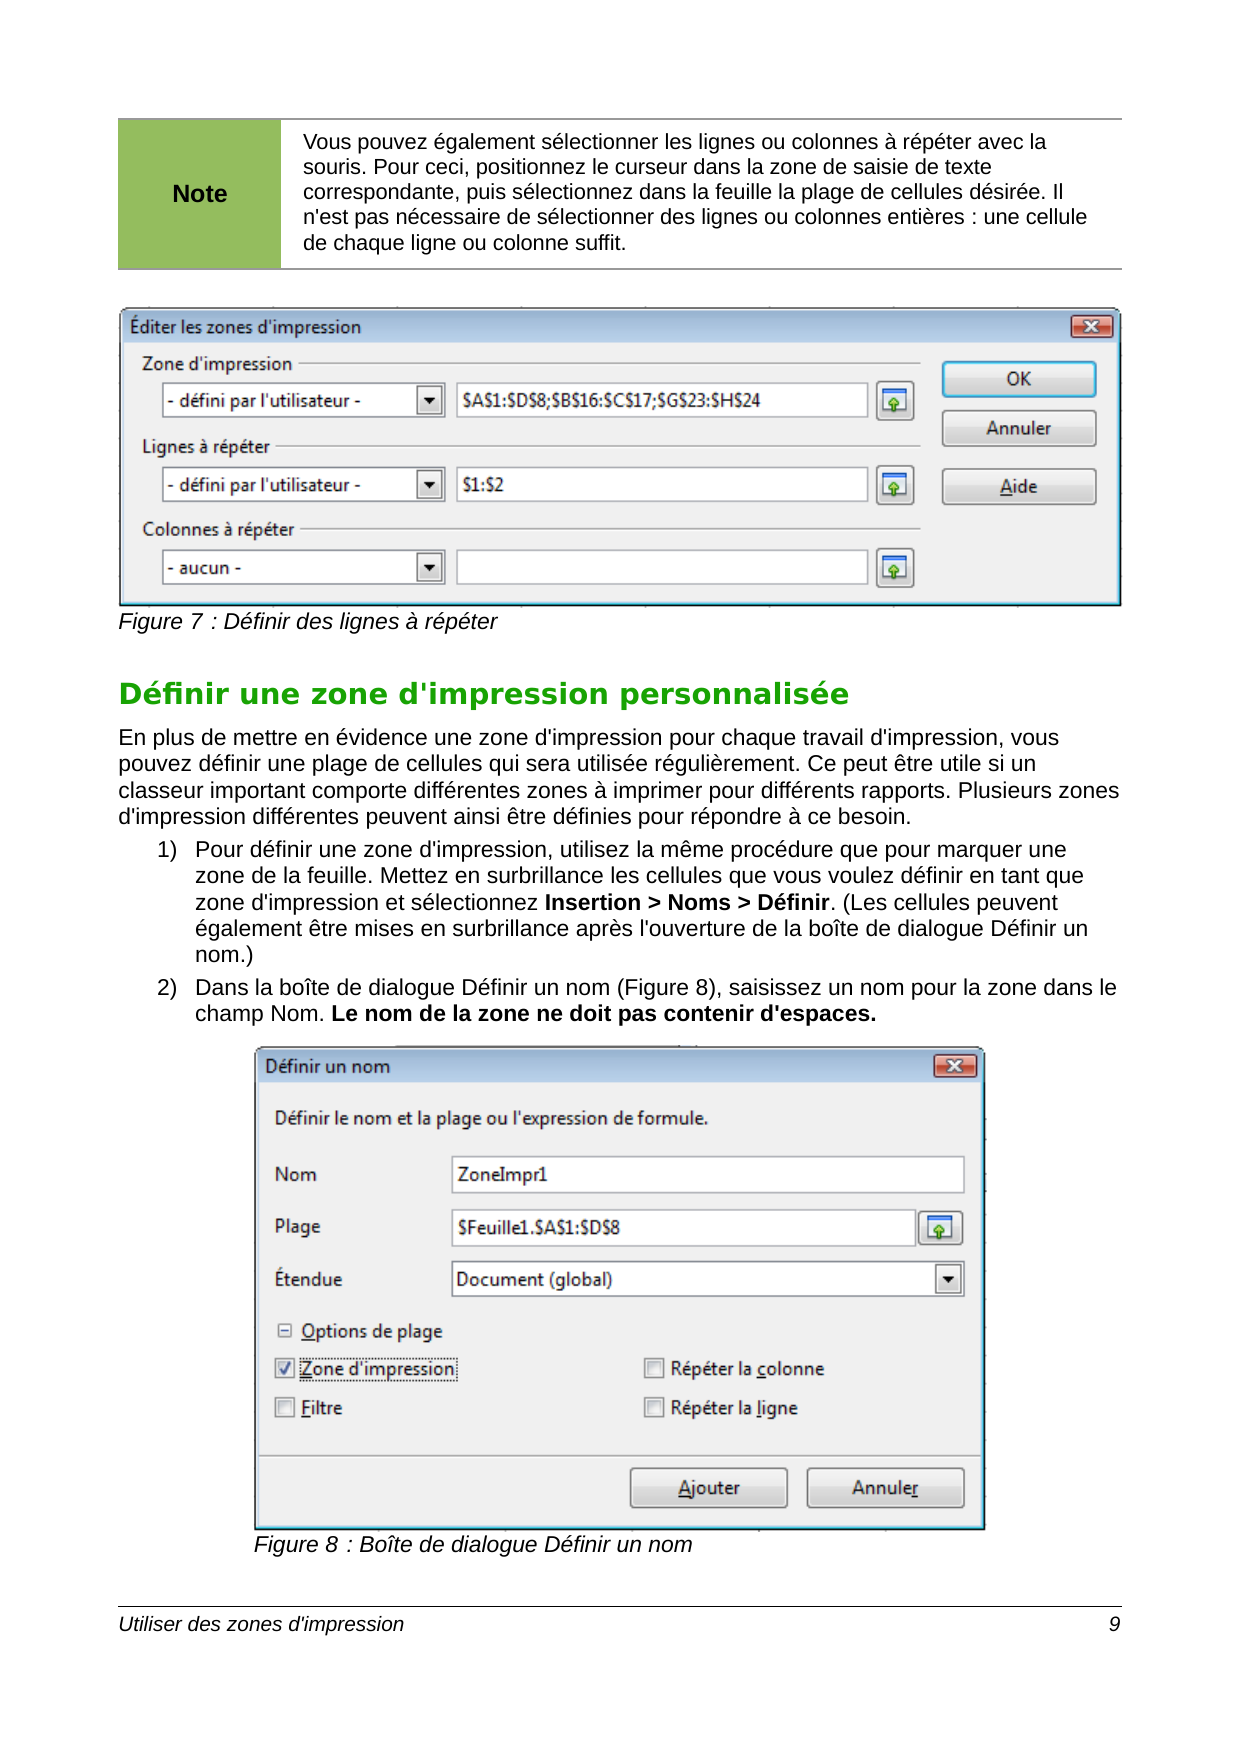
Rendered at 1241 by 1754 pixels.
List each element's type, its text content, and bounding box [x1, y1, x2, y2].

list Dans la boîte de dialogue Définir un nom (Figure 8), saisissez un nom pour la zone dans le champ Nom. Le nom de la zone ne doit pas contenir d'espaces. [177, 974, 1122, 1026]
text Figure 8 : Boîte de dialogue Définir un nom [254, 1532, 987, 1558]
text Figure 7 : Définir des lignes à répéter [118, 608, 1122, 634]
subtitle Définir une zone d'impression personnalisée [118, 677, 1122, 711]
table_header Vous pouvez également sélectionner les lignes ou colonnes à répéter avec la souris. Pour ceci, positionnez le curseur dans la zone de saisie de texte correspondante, puis sélectionnez dans la feuille la plage de cellules désirée. Il n'est pas nécessaire de sélectionner des lignes ou colonnes entières : une cellule de chaque ligne ou colonne suffit. [281, 120, 1122, 268]
picture [118, 306, 1123, 608]
table_header Note [118, 120, 281, 268]
picture [253, 1045, 987, 1532]
list Pour définir une zone d'impression, utilisez la même procédure que pour marquer une zone de la feuille. Mettez en surbrillance les cellules que vous voulez définir en tant que zone d'impression et sélectionnez Insertion > Noms > Définir. (Les cellules peuvent également être mises en surbrillance après l'ouverture de la boîte de dialogue Définir un nom.) [177, 836, 1122, 967]
list En plus de mettre en évidence une zone d'impression pour chaque travail d'impression, vous pouvez définir une plage de cellules qui sera utilisée régulièrement. Ce peut être utile si un classeur important comporte différentes zones à imprimer pour différents rapports. Plusieurs zones d'impression différentes peuvent ainsi être définies pour répondre à ce besoin. [118, 724, 1122, 829]
